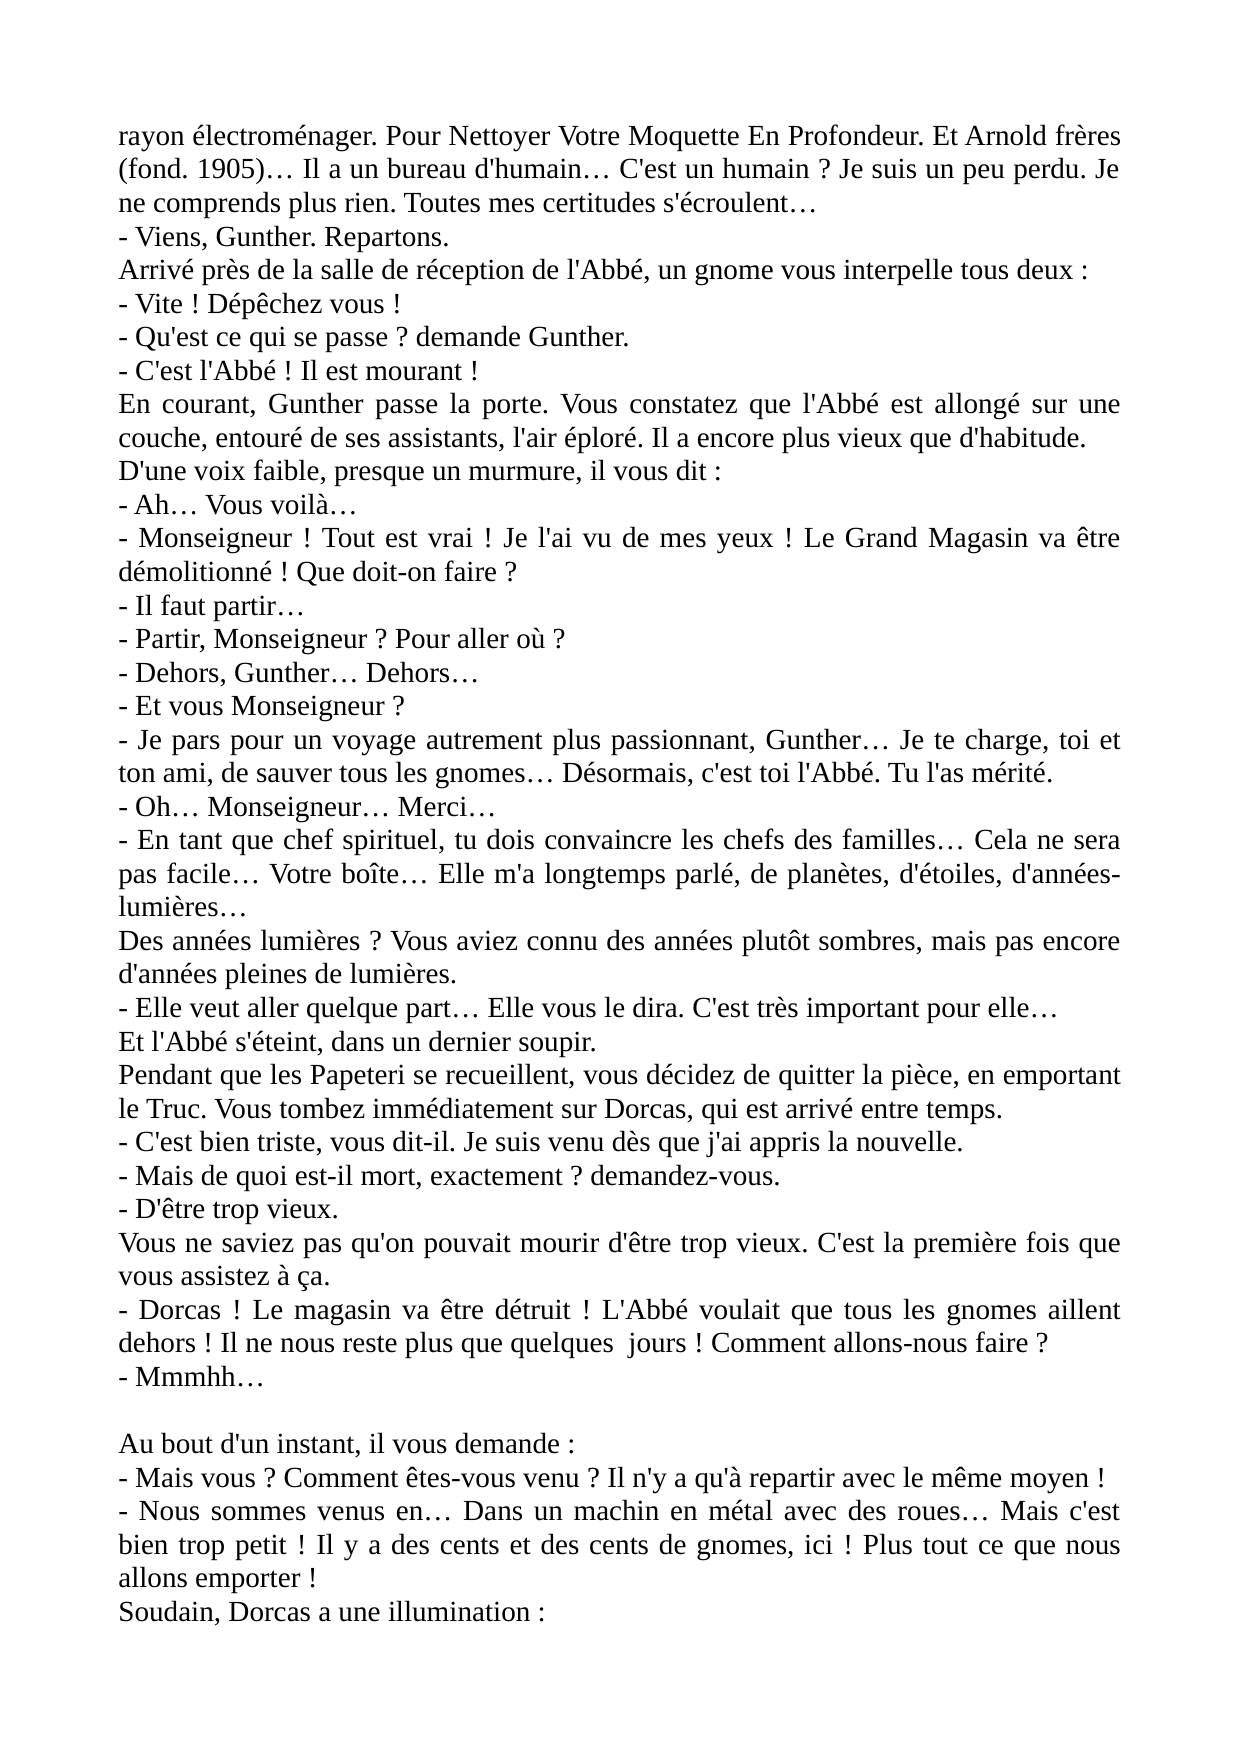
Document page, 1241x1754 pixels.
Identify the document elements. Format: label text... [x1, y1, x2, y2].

text - Monseigneur ! Tout est vrai ! Je l'ai vu de mes yeux ! Le Grand Magasin va être démolitionné ! Que doit-on faire ? [118, 521, 1122, 588]
text En courant, Gunther passe la porte. Vous constatez que l'Abbé est allongé sur une couche, entouré de ses assistants, l'air éploré. Il a encore plus vieux que d'habitude. [118, 386, 1122, 453]
text Au bout d'un instant, il vous demande : [118, 1426, 1122, 1460]
text Et l'Abbé s'éteint, dans un dernier soupir. [118, 1024, 1122, 1057]
text - Mais vous ? Comment êtes-vous venu ? Il n'y a qu'à repartir avec le même moyen ! [118, 1460, 1122, 1493]
text Vous ne saviez pas qu'on pouvait mourir d'être trop vieux. C'est la première fois que vous assistez à ça. [118, 1225, 1122, 1292]
text rayon électroménager. Pour Nettoyer Votre Moquette En Profondeur. Et Arnold frères (fond. 1905)… Il a un bureau d'humain… C'est un humain ? Je suis un peu perdu. Je ne comprends plus rien. Toutes mes certitudes s'écroulent… [118, 118, 1122, 219]
text - Nous sommes venus en… Dans un machin en métal avec des roues… Mais c'est bien trop petit ! Il y a des cents et des cents de gnomes, ici ! Plus tout ce que nous allons emporter ! [118, 1493, 1122, 1594]
text - Qu'est ce qui se passe ? demande Gunther. [118, 319, 1122, 353]
text Soudain, Dorcas a une illumination : [118, 1594, 1122, 1627]
text - Il faut partir… [118, 588, 1122, 621]
text D'une voix faible, presque un murmure, il vous dit : [118, 453, 1122, 487]
text - Je pars pour un voyage autrement plus passionnant, Gunther… Je te charge, toi et ton ami, de sauver tous les gnomes… Désormais, c'est toi l'Abbé. Tu l'as mérité. [118, 722, 1122, 789]
text - Dehors, Gunther… Dehors… [118, 655, 1122, 688]
text Des années lumières ? Vous aviez connu des années plutôt sombres, mais pas encore d'années pleines de lumières. [118, 923, 1122, 990]
text - Partir, Monseigneur ? Pour aller où ? [118, 621, 1122, 655]
text Arrivé près de la salle de réception de l'Abbé, un gnome vous interpelle tous deux : [118, 252, 1122, 286]
text - Viens, Gunther. Repartons. [118, 219, 1122, 252]
text Pendant que les Papeteri se recueillent, vous décidez de quitter la pièce, en emportant le Truc. Vous tombez immédiatement sur Dorcas, qui est arrivé entre temps. [118, 1057, 1122, 1124]
text - Mais de quoi est-il mort, exactement ? demandez-vous. [118, 1158, 1122, 1191]
text - Elle veut aller quelque part… Elle vous le dira. C'est très important pour elle… [118, 990, 1122, 1024]
text - Et vous Monseigneur ? [118, 688, 1122, 722]
text - C'est l'Abbé ! Il est mourant ! [118, 353, 1122, 386]
text - Oh… Monseigneur… Merci… [118, 789, 1122, 822]
text - Mmmhh… [118, 1359, 1122, 1393]
text - Vite ! Dépêchez vous ! [118, 286, 1122, 319]
text - En tant que chef spirituel, tu dois convaincre les chefs des familles… Cela ne sera pas facile… Votre boîte… Elle m'a longtemps parlé, de planètes, d'étoiles, d'années-lumières… [118, 822, 1122, 923]
text - Dorcas ! Le magasin va être détruit ! L'Abbé voulait que tous les gnomes aillent dehors ! Il ne nous reste plus que quelques jours ! Comment allons-nous faire ? [118, 1292, 1122, 1359]
text - D'être trop vieux. [118, 1191, 1122, 1225]
text - Ah… Vous voilà… [118, 487, 1122, 521]
text - C'est bien triste, vous dit-il. Je suis venu dès que j'ai appris la nouvelle. [118, 1124, 1122, 1158]
